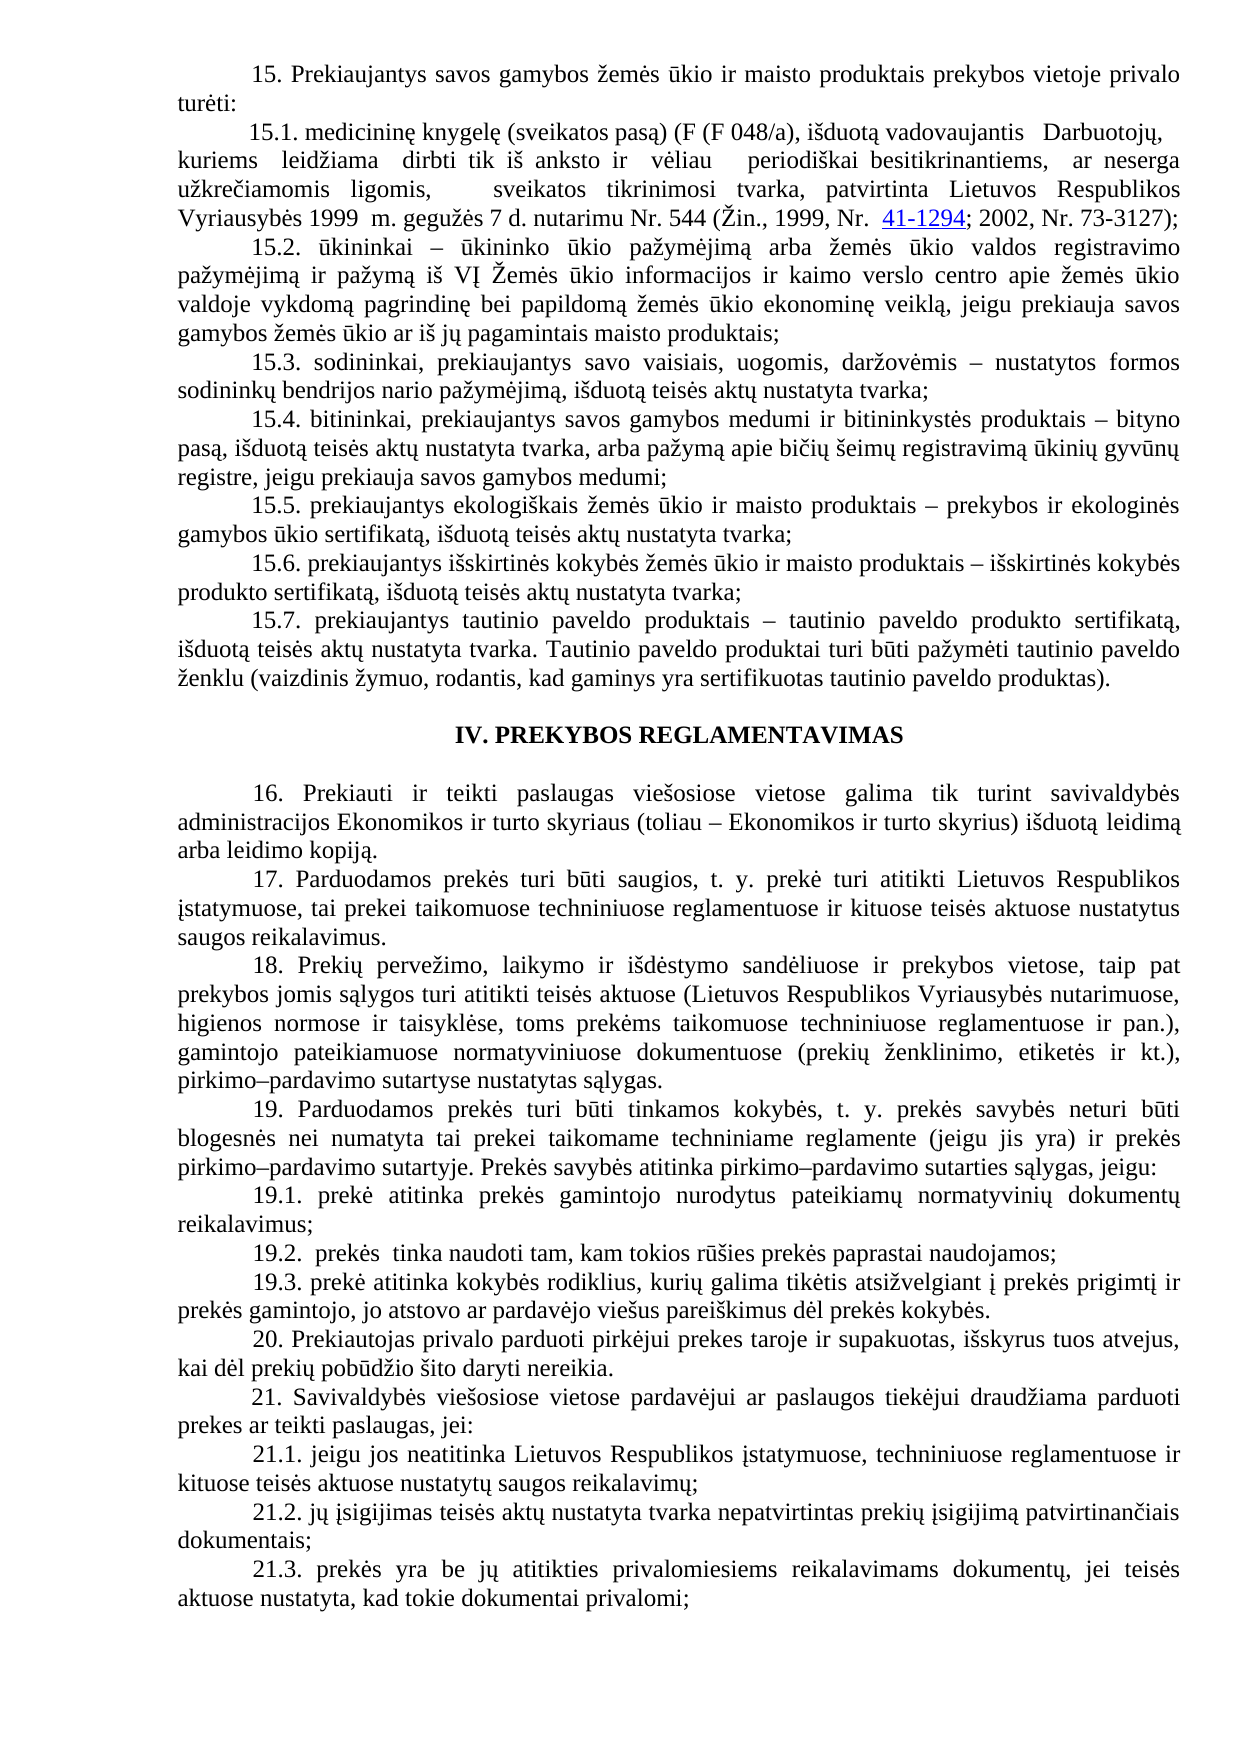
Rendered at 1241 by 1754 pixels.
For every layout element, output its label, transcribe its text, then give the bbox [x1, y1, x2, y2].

text 15. Prekiaujantys savos gamybos žemės ūkio ir maisto produktais prekybos vietoje privalo turėti: [177, 59, 1181, 117]
text 19.3. prekė atitinka kokybės rodiklius, kurių galima tikėtis atsižvelgiant į prekės prigimtį ir prekės gamintojo, jo atstovo ar pardavėjo viešus pareiškimus dėl prekės kokybės. [177, 1267, 1181, 1324]
text 21.1. jeigu jos neatitinka Lietuvos Respublikos įstatymuose, techniniuose reglamentuose ir kituose teisės aktuose nustatytų saugos reikalavimų; [177, 1439, 1181, 1497]
text 17. Parduodamos prekės turi būti saugios, t. y. prekė turi atitikti Lietuvos Respublikos įstatymuose, tai prekei taikomuose techniniuose reglamentuose ir kituose teisės aktuose nustatytus saugos reikalavimus. [177, 864, 1181, 950]
text 21. Savivaldybės viešosiose vietose pardavėjui ar paslaugos tiekėjui draudžiama parduoti prekes ar teikti paslaugas, jei: [177, 1382, 1181, 1439]
text 15.5. prekiaujantys ekologiškais žemės ūkio ir maisto produktais – prekybos ir ekologinės gamybos ūkio sertifikatą, išduotą teisės aktų nustatyta tvarka; [177, 490, 1181, 548]
text 15.2. ūkininkai – ūkininko ūkio pažymėjimą arba žemės ūkio valdos registravimo pažymėjimą ir pažymą iš VĮ Žemės ūkio informacijos ir kaimo verslo centro apie žemės ūkio valdoje vykdomą pagrindinę bei papildomą žemės ūkio ekonominę veiklą, jeigu prekiauja savos gamybos žemės ūkio ar iš jų pagamintais maisto produktais; [177, 232, 1181, 347]
text 18. Prekių pervežimo, laikymo ir išdėstymo sandėliuose ir prekybos vietose, taip pat prekybos jomis sąlygos turi atitikti teisės aktuose (Lietuvos Respublikos Vyriausybės nutarimuose, higienos normose ir taisyklėse, toms prekėms taikomuose techniniuose reglamentuose ir pan.), gamintojo pateikiamuose normatyviniuose dokumentuose (prekių ženklinimo, etiketės ir kt.), pirkimo–pardavimo sutartyse nustatytas sąlygas. [177, 950, 1181, 1094]
text 19.2. prekės tinka naudoti tam, kam tokios rūšies prekės paprastai naudojamos; [177, 1238, 1181, 1267]
text 16. Prekiauti ir teikti paslaugas viešosiose vietose galima tik turint savivaldybės administracijos Ekonomikos ir turto skyriaus (toliau – Ekonomikos ir turto skyrius) išduotą leidimą arba leidimo kopiją. [177, 778, 1181, 864]
text 15.3. sodininkai, prekiaujantys savo vaisiais, uogomis, daržovėmis – nustatytos formos sodininkų bendrijos nario pažymėjimą, išduotą teisės aktų nustatyta tvarka; [177, 347, 1181, 404]
text 15.6. prekiaujantys išskirtinės kokybės žemės ūkio ir maisto produktais – išskirtinės kokybės produkto sertifikatą, išduotą teisės aktų nustatyta tvarka; [177, 548, 1181, 605]
text 15.1. medicininę knygelę (sveikatos pasą) (F (F 048/a), išduotą vadovaujantis Darbuotojų, [177, 117, 1181, 145]
text 21.3. prekės yra be jų atitikties privalomiesiems reikalavimams dokumentų, jei teisės aktuose nustatyta, kad tokie dokumentai privalomi; [177, 1554, 1181, 1612]
text 15.4. bitininkai, prekiaujantys savos gamybos medumi ir bitininkystės produktais – bityno pasą, išduotą teisės aktų nustatyta tvarka, arba pažymą apie bičių šeimų registravimą ūkinių gyvūnų registre, jeigu prekiauja savos gamybos medumi; [177, 404, 1181, 490]
text kuriems leidžiama dirbti tik iš anksto ir vėliau periodiškai besitikrinantiems, ar neserga užkrečiamomis ligomis, sveikatos tikrinimosi tvarka, patvirtinta Lietuvos Respublikos Vyriausybės 1999 m. gegužės 7 d. nutarimu Nr. 544 (Žin., 1999, Nr. 41-1294; 2002, Nr. 73-3127); [177, 145, 1181, 232]
text IV. PREKYBOS REGLAMENTAVIMAS [177, 720, 1181, 749]
text 19.1. prekė atitinka prekės gamintojo nurodytus pateikiamų normatyvinių dokumentų reikalavimus; [177, 1180, 1181, 1238]
text 19. Parduodamos prekės turi būti tinkamos kokybės, t. y. prekės savybės neturi būti blogesnės nei numatyta tai prekei taikomame techniniame reglamente (jeigu jis yra) ir prekės pirkimo–pardavimo sutartyje. Prekės savybės atitinka pirkimo–pardavimo sutarties sąlygas, jeigu: [177, 1094, 1181, 1180]
text 21.2. jų įsigijimas teisės aktų nustatyta tvarka nepatvirtintas prekių įsigijimą patvirtinančiais dokumentais; [177, 1497, 1181, 1554]
text 15.7. prekiaujantys tautinio paveldo produktais – tautinio paveldo produkto sertifikatą, išduotą teisės aktų nustatyta tvarka. Tautinio paveldo produktai turi būti pažymėti tautinio paveldo ženklu (vaizdinis žymuo, rodantis, kad gaminys yra sertifikuotas tautinio paveldo produktas). [177, 605, 1181, 692]
text 20. Prekiautojas privalo parduoti pirkėjui prekes taroje ir supakuotas, išskyrus tuos atvejus, kai dėl prekių pobūdžio šito daryti nereikia. [177, 1324, 1181, 1382]
